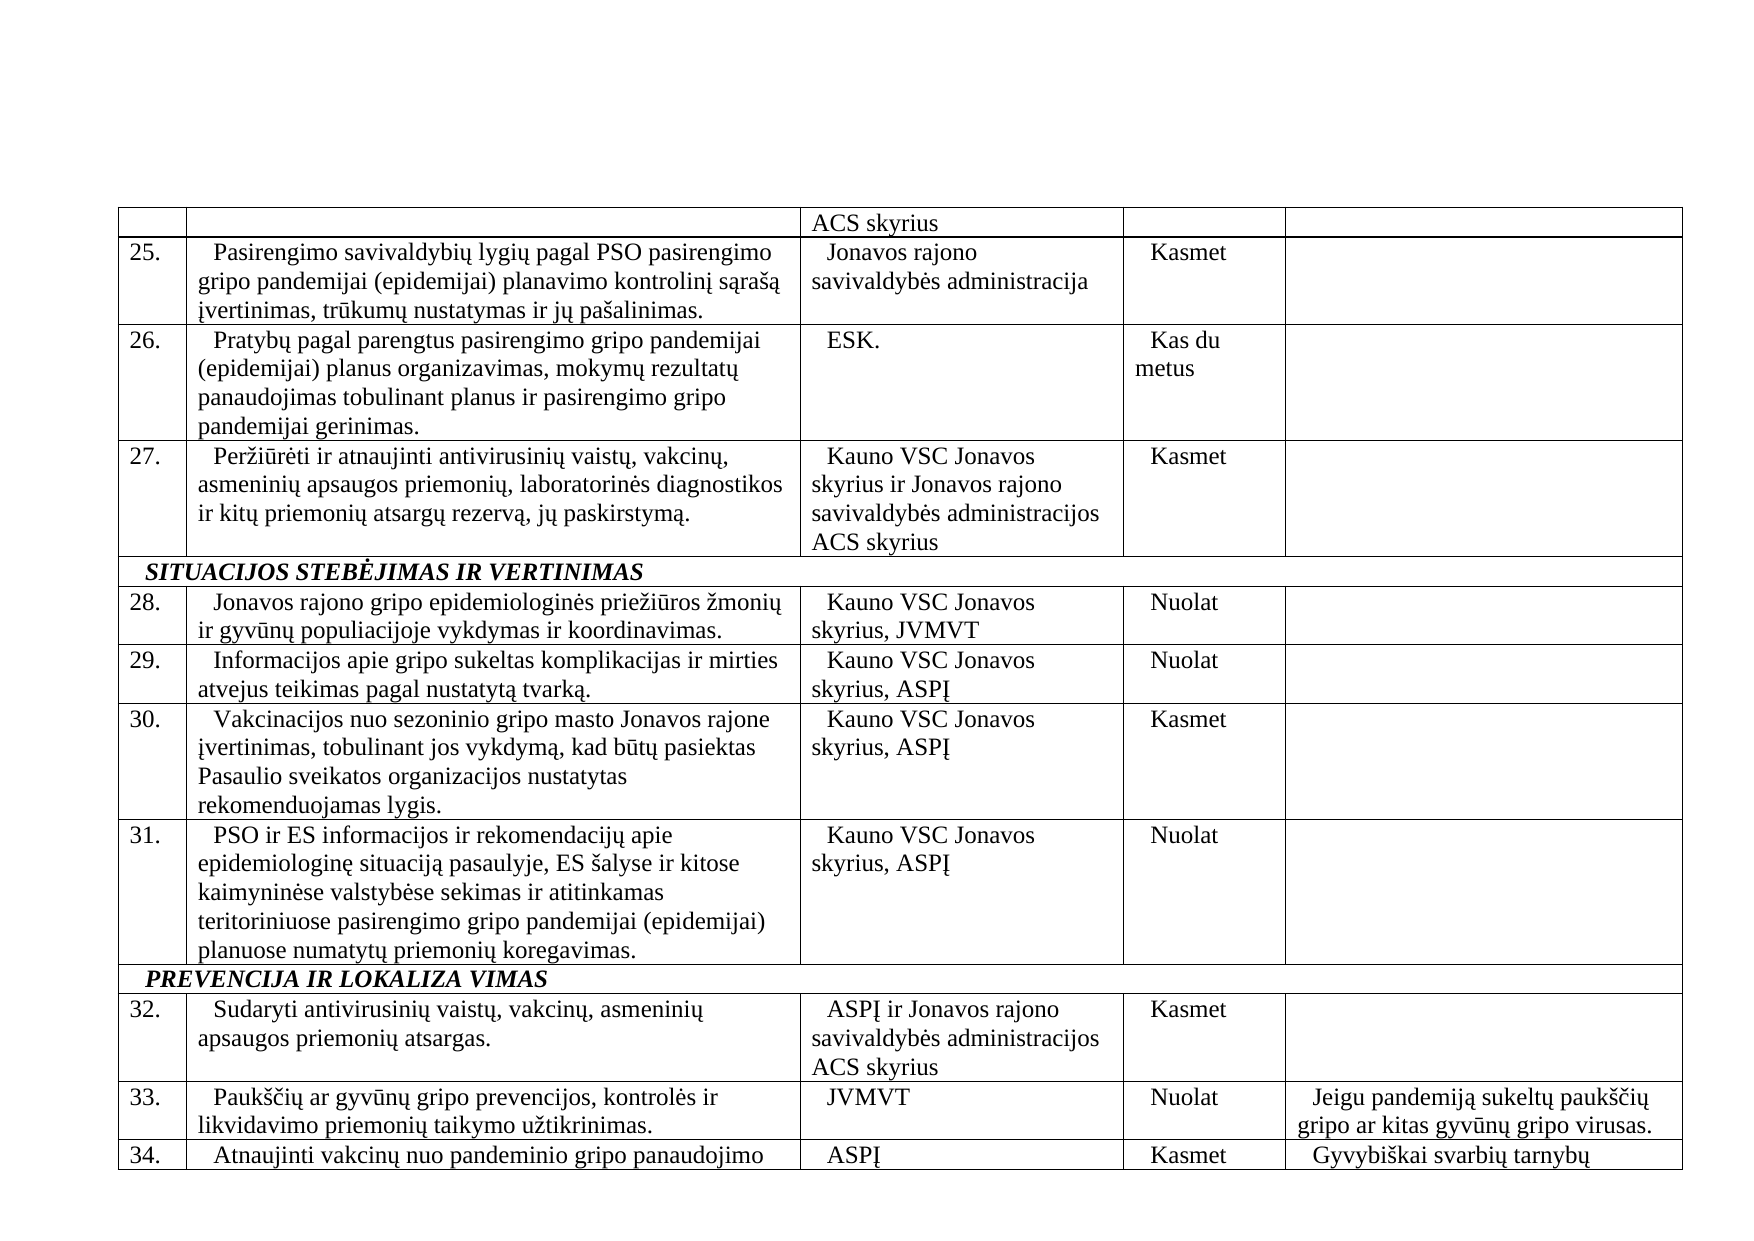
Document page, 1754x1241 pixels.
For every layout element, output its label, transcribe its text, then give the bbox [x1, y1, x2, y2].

table_cell [1286, 704, 1682, 819]
table_cell [1286, 238, 1682, 324]
table_cell [1286, 645, 1682, 703]
table_cell Kas du metus [1124, 325, 1285, 440]
table_cell Kauno VSC Jonavos skyrius, ASPĮ [801, 820, 1123, 963]
table_cell Nuolat [1124, 587, 1285, 644]
table_cell [1286, 325, 1682, 440]
table_cell [1286, 441, 1682, 556]
table_cell ESK. [801, 325, 1123, 440]
table_cell [119, 208, 186, 236]
table_cell [187, 208, 800, 236]
table_cell Kasmet [1124, 704, 1285, 819]
table_cell Kasmet [1124, 238, 1285, 324]
table_cell [1286, 208, 1682, 236]
table_cell [1286, 820, 1682, 963]
table_cell Kauno VSC Jonavos skyrius, JVMVT [801, 587, 1123, 644]
table_cell Kauno VSC Jonavos skyrius ir Jonavos rajono savivaldybės administracijos ACS skyrius [801, 441, 1123, 556]
table_cell 32. [119, 994, 186, 1081]
table_cell Nuolat [1124, 645, 1285, 703]
table_cell 31. [119, 820, 186, 963]
table_cell Jonavos rajono gripo epidemiologinės priežiūros žmonių ir gyvūnų populiacijoje vykdymas ir koordinavimas. [187, 587, 800, 644]
table_cell Paukščių ar gyvūnų gripo prevencijos, kontrolės ir likvidavimo priemonių taikymo užtikrinimas. [187, 1082, 800, 1139]
table_cell Kasmet [1124, 441, 1285, 556]
table_cell Kasmet [1124, 1140, 1285, 1169]
table_cell Vakcinacijos nuo sezoninio gripo masto Jonavos rajone įvertinimas, tobulinant jos vykdymą, kad būtų pasiektas Pasaulio sveikatos organizacijos nustatytas rekomenduojamas lygis. [187, 704, 800, 819]
table_cell 34. [119, 1140, 186, 1169]
table_cell [1124, 208, 1285, 236]
table_cell SITUACIJOS STEBĖJIMAS IR VERTINIMAS [119, 557, 1682, 586]
table_cell Kauno VSC Jonavos skyrius, ASPĮ [801, 645, 1123, 703]
table_cell 28. [119, 587, 186, 644]
table_cell Kasmet [1124, 994, 1285, 1081]
table_cell Atnaujinti vakcinų nuo pandeminio gripo panaudojimo [187, 1140, 800, 1169]
table_cell Kauno VSC Jonavos skyrius, ASPĮ [801, 704, 1123, 819]
table_cell JVMVT [801, 1082, 1123, 1139]
table_cell ASPĮ [801, 1140, 1123, 1169]
table_cell Jeigu pandemiją sukeltų paukščių gripo ar kitas gyvūnų gripo virusas. [1286, 1082, 1682, 1139]
table_cell [1286, 994, 1682, 1081]
table_cell 33. [119, 1082, 186, 1139]
table_cell Nuolat [1124, 820, 1285, 963]
table_cell ACS skyrius [801, 208, 1123, 236]
table_cell Gyvybiškai svarbių tarnybų [1286, 1140, 1682, 1169]
table_cell Nuolat [1124, 1082, 1285, 1139]
table_cell [1286, 587, 1682, 644]
table_cell Peržiūrėti ir atnaujinti antivirusinių vaistų, vakcinų, asmeninių apsaugos priemonių, laboratorinės diagnostikos ir kitų priemonių atsargų rezervą, jų paskirstymą. [187, 441, 800, 556]
table_cell 26. [119, 325, 186, 440]
table_cell Jonavos rajono savivaldybės administracija [801, 238, 1123, 324]
table_cell Sudaryti antivirusinių vaistų, vakcinų, asmeninių apsaugos priemonių atsargas. [187, 994, 800, 1081]
table_cell 27. [119, 441, 186, 556]
table_cell ASPĮ ir Jonavos rajono savivaldybės administracijos ACS skyrius [801, 994, 1123, 1081]
table_cell 29. [119, 645, 186, 703]
table_cell PSO ir ES informacijos ir rekomendacijų apie epidemiologinę situaciją pasaulyje, ES šalyse ir kitose kaimyninėse valstybėse sekimas ir atitinkamas teritoriniuose pasirengimo gripo pandemijai (epidemijai) planuose numatytų priemonių koregavimas. [187, 820, 800, 963]
table_cell Informacijos apie gripo sukeltas komplikacijas ir mirties atvejus teikimas pagal nustatytą tvarką. [187, 645, 800, 703]
table_cell Pasirengimo savivaldybių lygių pagal PSO pasirengimo gripo pandemijai (epidemijai) planavimo kontrolinį sąrašą įvertinimas, trūkumų nustatymas ir jų pašalinimas. [187, 238, 800, 324]
table_cell 25. [119, 238, 186, 324]
table_cell PREVENCIJA IR LOKALIZA VIMAS [119, 965, 1682, 993]
table_cell Pratybų pagal parengtus pasirengimo gripo pandemijai (epidemijai) planus organizavimas, mokymų rezultatų panaudojimas tobulinant planus ir pasirengimo gripo pandemijai gerinimas. [187, 325, 800, 440]
table_cell 30. [119, 704, 186, 819]
